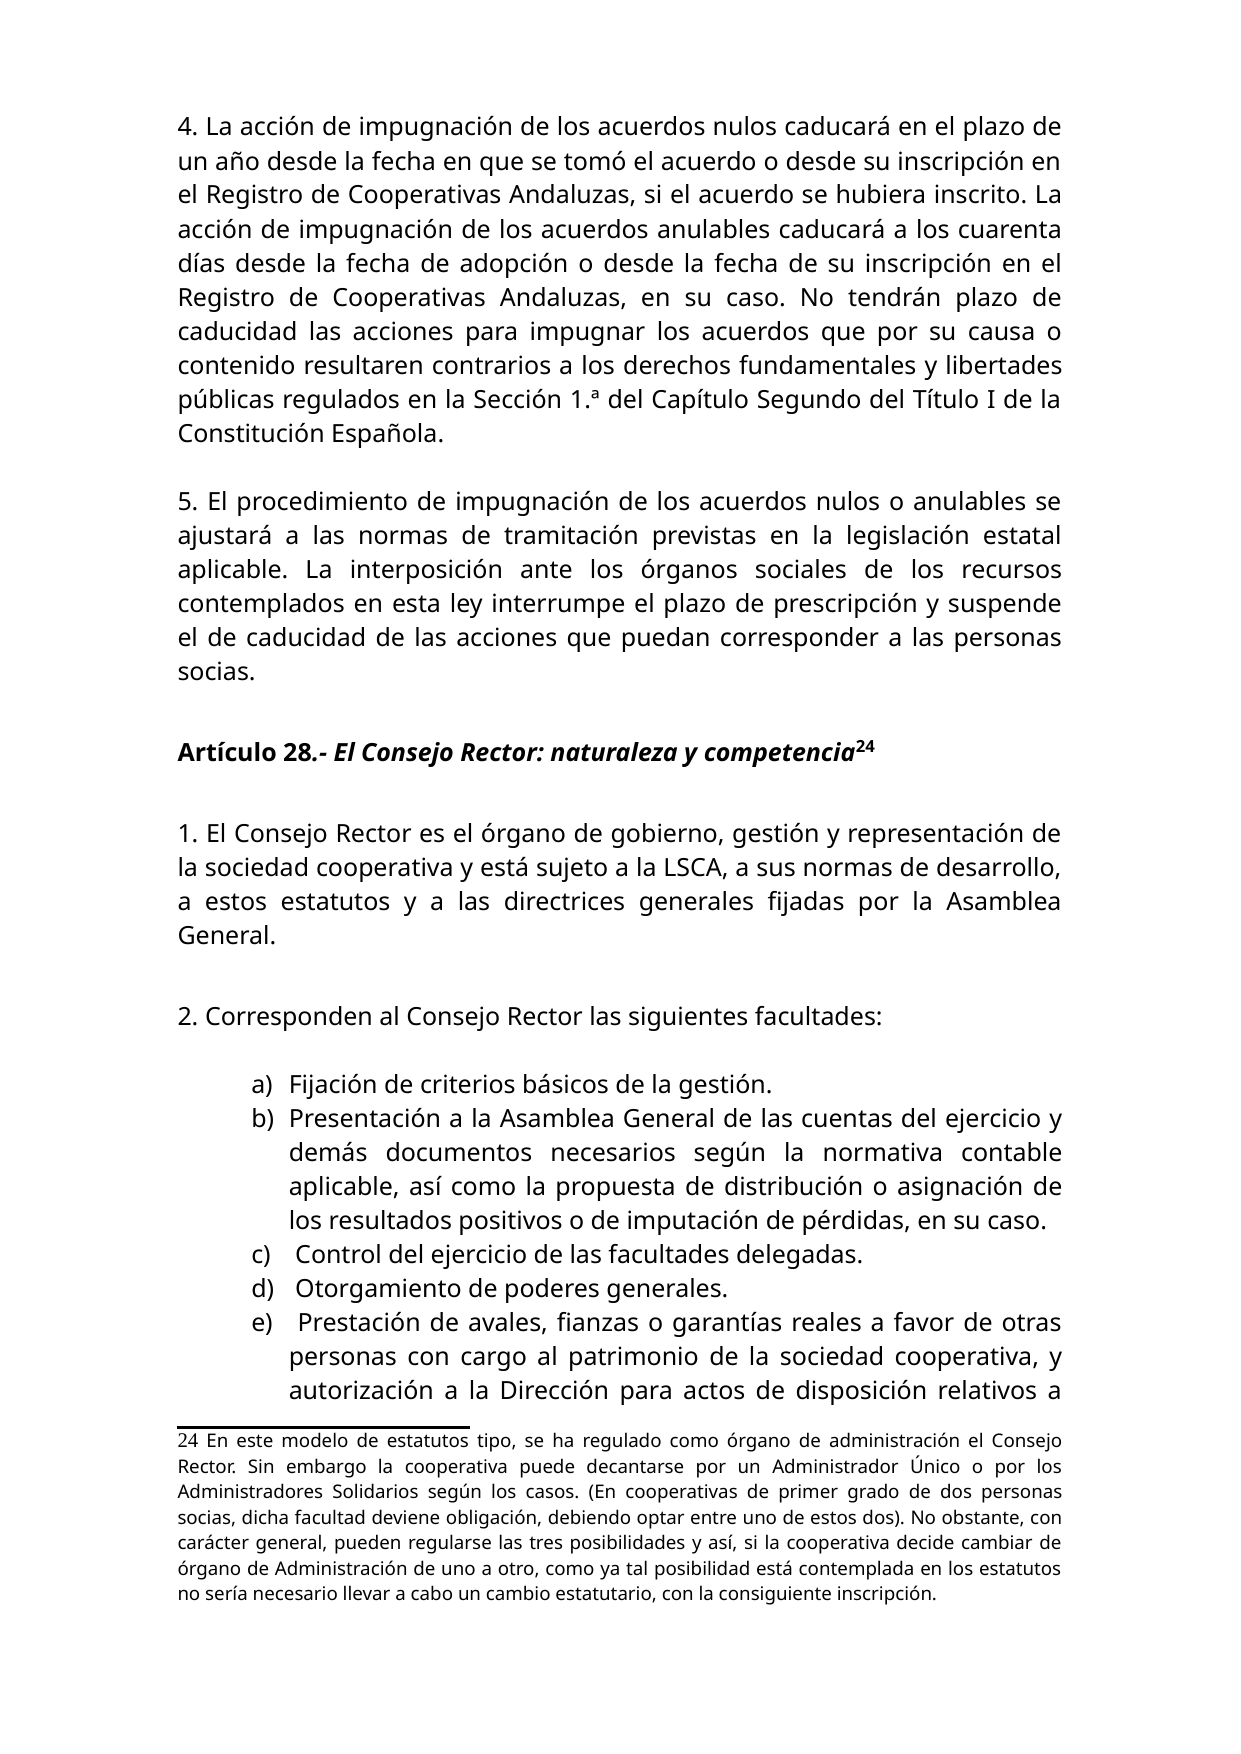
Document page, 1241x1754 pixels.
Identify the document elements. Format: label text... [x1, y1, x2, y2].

text 5. El procedimiento de impugnación de los acuerdos nulos o anulables se ajustará a las normas de tramitación previstas en la legislación estatal aplicable. La interposición ante los órganos sociales de los recursos contemplados en esta ley interrumpe el plazo de prescripción y suspende el de caducidad de las acciones que puedan corresponder a las personas socias. [177, 484, 1063, 688]
list Control del ejercicio de las facultades delegadas. [251, 1237, 1063, 1271]
list Fijación de criterios básicos de la gestión. [251, 1066, 1063, 1100]
list Otorgamiento de poderes generales. [251, 1271, 1063, 1305]
subtitle Artículo 28.- El Consejo Rector: naturaleza y competencia [177, 735, 1063, 769]
text En este modelo de estatutos tipo, se ha regulado como órgano de administración el Consejo Rector. Sin embargo la cooperativa puede decantarse por un Administrador Único o por los Administradores Solidarios según los casos. (En cooperativas de primer grado de dos personas socias, dicha facultad deviene obligación, debiendo optar entre uno de estos dos). No obstante, con carácter general, pueden regularse las tres posibilidades y así, si la cooperativa decide cambiar de órgano de Administración de uno a otro, como ya tal posibilidad está contemplada en los estatutos no sería necesario llevar a cabo un cambio estatutario, con la consiguiente inscripción. [177, 1428, 1063, 1606]
list Prestación de avales, fianzas o garantías reales a favor de otras personas con cargo al patrimonio de la sociedad cooperativa, y autorización a la Dirección para actos de disposición relativos a [251, 1305, 1063, 1407]
text 4. La acción de impugnación de los acuerdos nulos caducará en el plazo de un año desde la fecha en que se tomó el acuerdo o desde su inscripción en el Registro de Cooperativas Andaluzas, si el acuerdo se hubiera inscrito. La acción de impugnación de los acuerdos anulables caducará a los cuarenta días desde la fecha de adopción o desde la fecha de su inscripción en el Registro de Cooperativas Andaluzas, en su caso. No tendrán plazo de caducidad las acciones para impugnar los acuerdos que por su causa o contenido resultaren contrarios a los derechos fundamentales y libertades públicas regulados en la Sección 1.ª del Capítulo Segundo del Título I de la Constitución Española. [177, 109, 1063, 450]
list Presentación a la Asamblea General de las cuentas del ejercicio y demás documentos necesarios según la normativa contable aplicable, así como la propuesta de distribución o asignación de los resultados positivos o de imputación de pérdidas, en su caso. [251, 1100, 1063, 1237]
text 2. Corresponden al Consejo Rector las siguientes facultades: [177, 998, 1063, 1032]
text 1. El Consejo Rector es el órgano de gobierno, gestión y representación de la sociedad cooperativa y está sujeto a la LSCA, a sus normas de desarrollo, a estos estatutos y a las directrices generales fijadas por la Asamblea General. [177, 815, 1063, 952]
